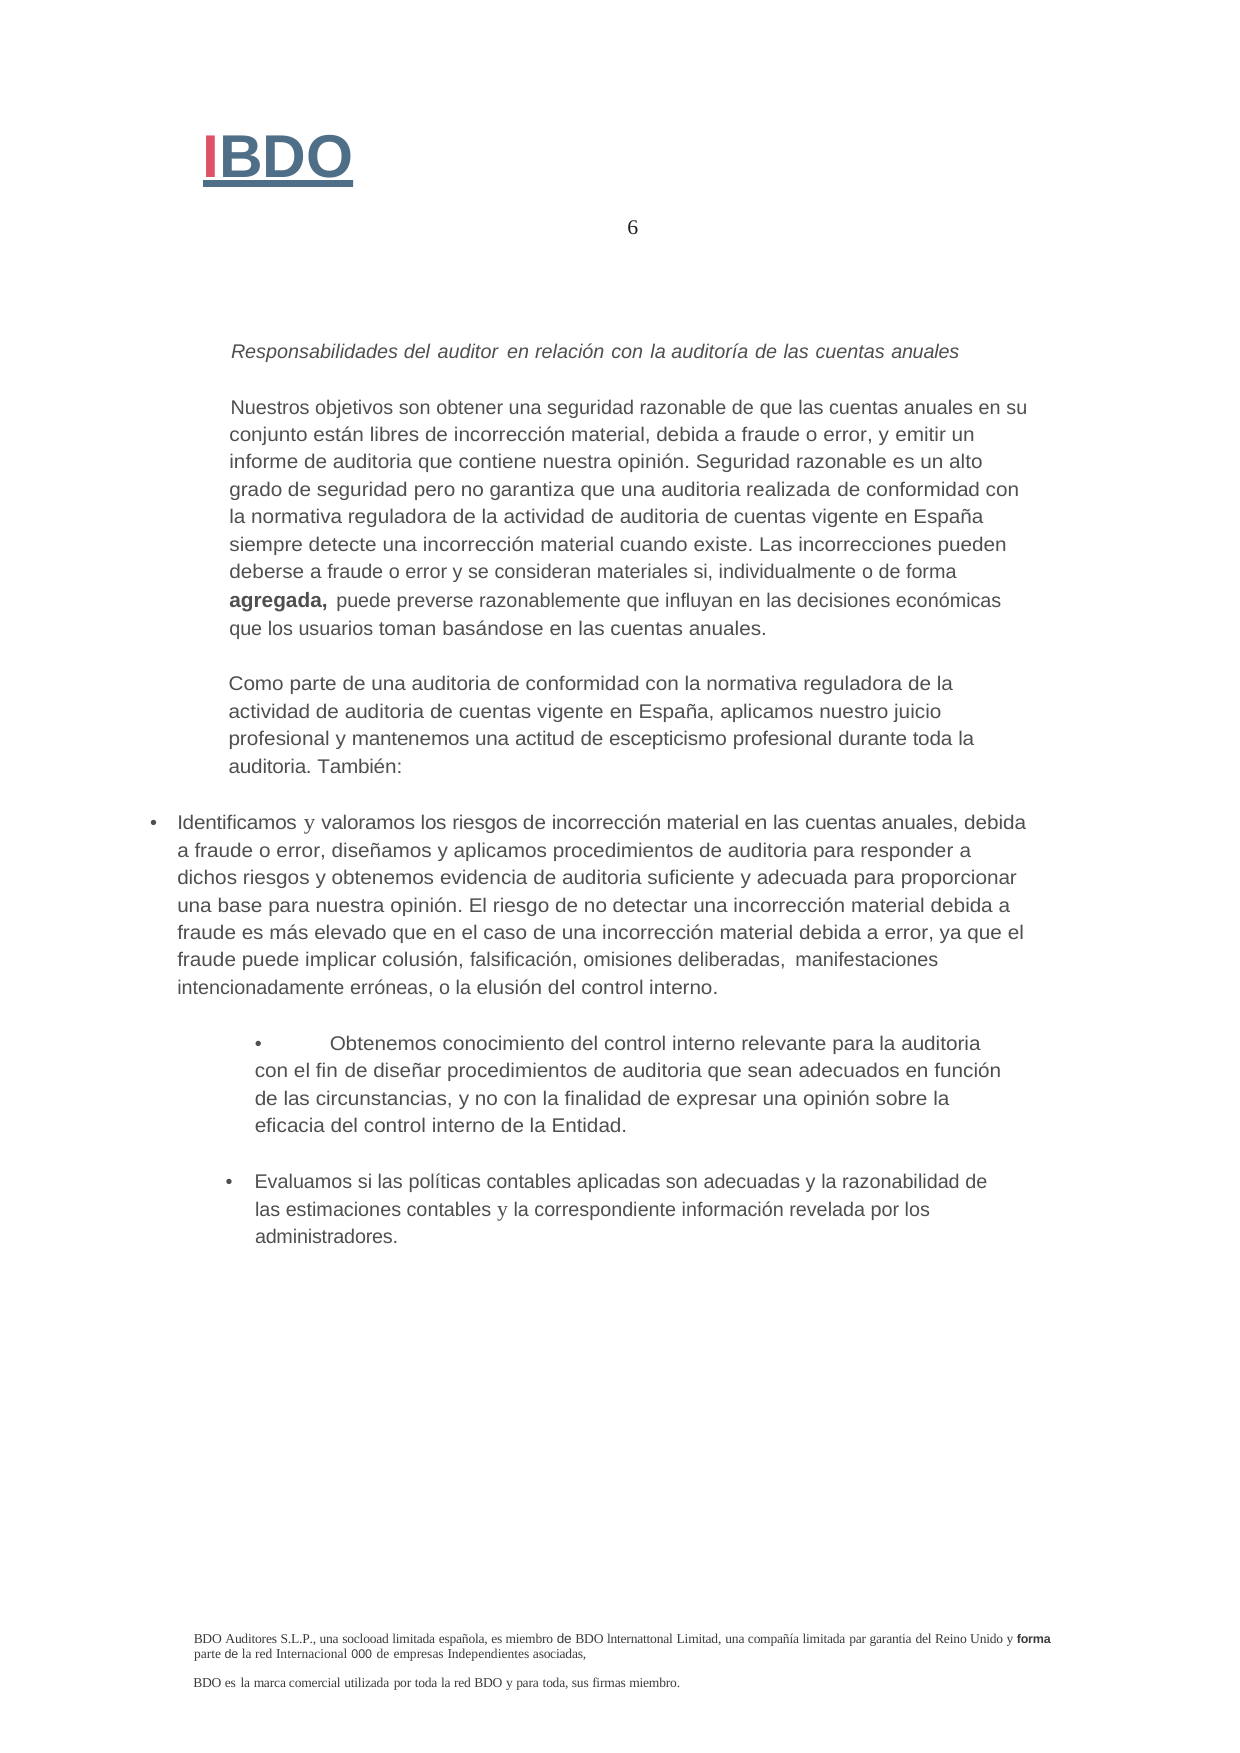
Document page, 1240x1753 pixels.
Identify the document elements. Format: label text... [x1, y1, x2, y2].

text Como parte de una auditoria de conformidad con la normativa reguladora de la actividad de auditoria de cuentas vigente en España, aplicamos nuestro juicio profesional y mantenemos una actitud de escepticismo profesional durante toda la auditoria. También: [228, 672, 1034, 778]
text Nuestros objetivos son obtener una seguridad razonable de que las cuentas anuales en su conjunto están libres de incorrección material, debida a fraude o error, y emitir un informe de auditoria que contiene nuestra opinión. Seguridad razonable es un alto grado de seguridad pero no garantiza que una auditoria realizada de conformidad con la normativa reguladora de la actividad de auditoria de cuentas vigente en España siempre detecte una incorrección material cuando existe. Las incorrecciones pueden deberse a fraude o error y se consideran materiales si, individualmente o de forma agregada, puede preverse razonablemente que influyan en las decisiones económicas que los usuarios toman basándose en las cuentas anuales. [229, 396, 1034, 639]
text parte de la red Internacional 000 de empresas Independientes asociadas, [194, 1646, 1092, 1661]
list Evaluamos si las políticas contables aplicadas son adecuadas y la razonabilidad de las estimaciones contables y la correspondiente información revelada por los administradores. [225, 1170, 1018, 1247]
text Responsabilidades del auditor en relación con la auditoría de las cuentas anuales [231, 339, 1092, 362]
text BDO es la marca comercial utilizada por toda la red BDO y para toda, sus firmas miembro. [193, 1674, 1092, 1690]
text BDO Auditores S.L.P., una soclooad limitada española, es miembro de BDO lnternattonal Limitad, una compañía limitada par garantia del Reino Unido y forma [193, 1631, 1092, 1646]
list Obtenemos conocimiento del control interno relevante para la auditoria con el fin de diseñar procedimientos de auditoria que sean adecuados en función de las circunstancias, y no con la finalidad de expresar una opinión sobre la eficacia del control interno de la Entidad. [254, 1032, 1019, 1137]
list Identificamos y valoramos los riesgos de incorrección material en las cuentas anuales, debida a fraude o error, diseñamos y aplicamos procedimientos de auditoria para responder a dichos riesgos y obtenemos evidencia de auditoria suficiente y adecuada para proporcionar una base para nuestra opinión. El riesgo de no detectar una incorrección material debida a fraude es más elevado que en el caso de una incorrección material debida a error, ya que el fraude puede implicar colusión, falsificación, omisiones deliberadas, manifestaciones intencionadamente erróneas, o la elusión del control interno. [150, 809, 1036, 998]
